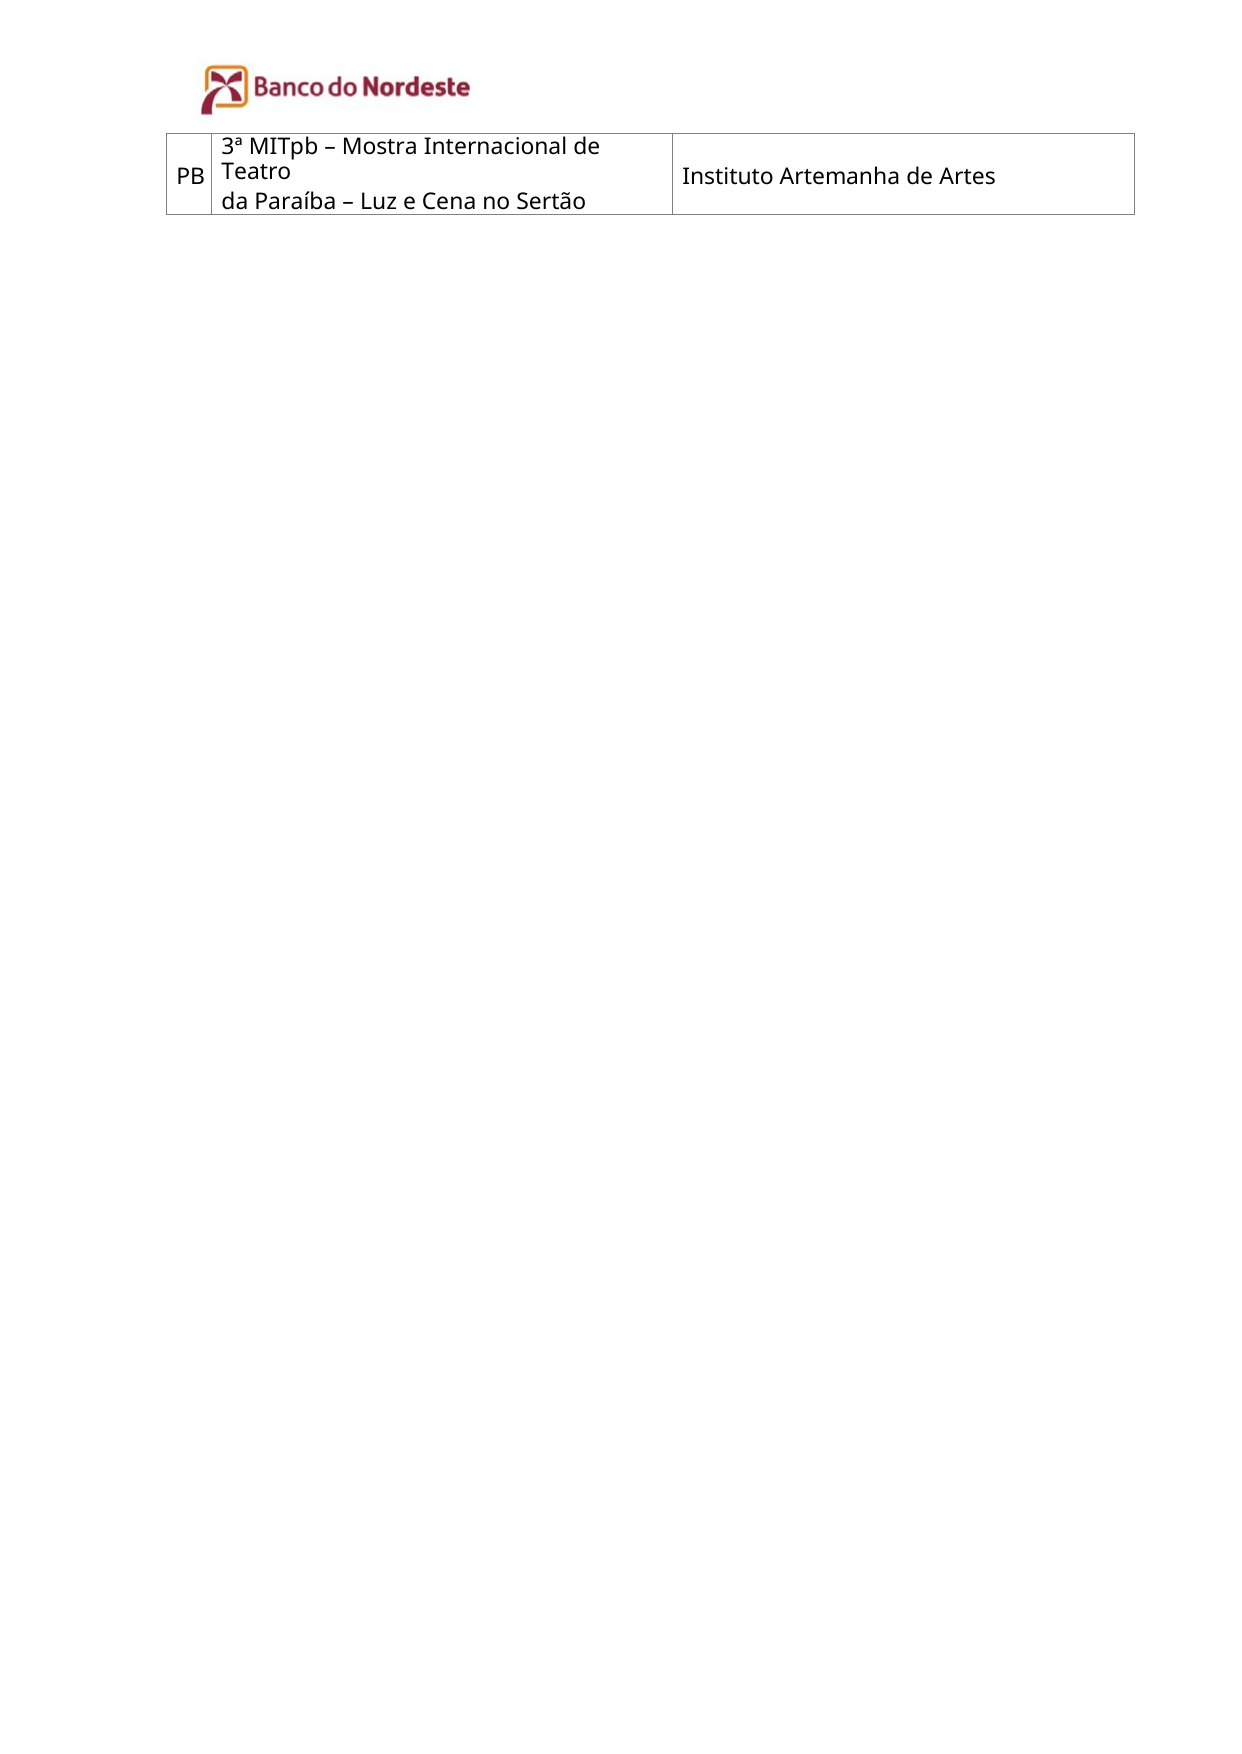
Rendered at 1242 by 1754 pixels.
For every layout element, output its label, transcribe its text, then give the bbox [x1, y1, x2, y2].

picture [180, 44, 490, 133]
table_cell 3ª MITpb – Mostra Internacional de Teatro da Paraíba – Luz e Cena no Sertão Paraibano [212, 134, 672, 214]
table_cell Instituto Artemanha de Artes [673, 134, 1134, 214]
table_cell PB [167, 134, 211, 214]
